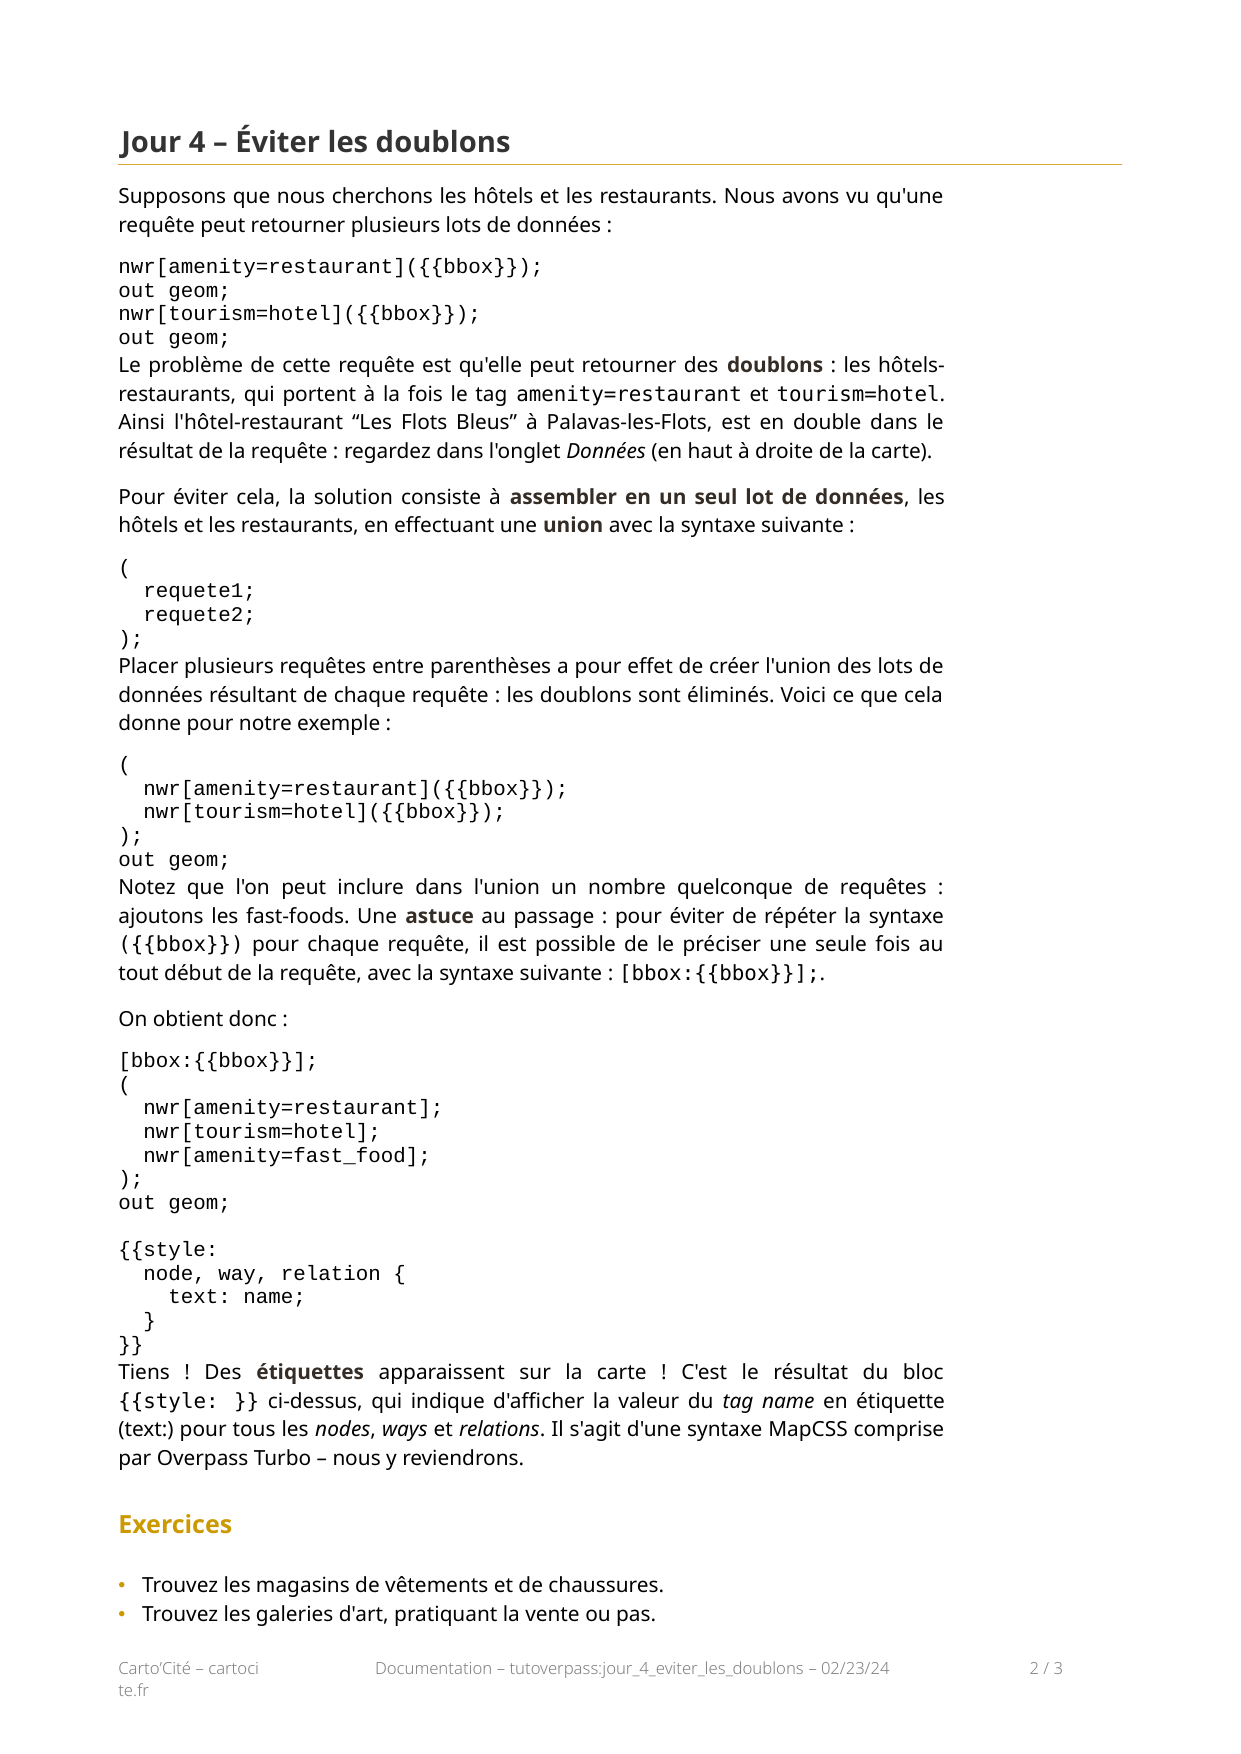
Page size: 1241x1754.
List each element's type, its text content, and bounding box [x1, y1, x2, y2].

text Notez que l'on peut inclure dans l'union un nombre quelconque de requêtes : ajoutons les fast-foods. Une astuce au passage : pour éviter de répéter la syntaxe ({{bbox}}) pour chaque requête, il est possible de le préciser une seule fois au tout début de la requête, avec la syntaxe suivante : [bbox:{{bbox}}];. [118, 872, 945, 986]
subtitle Exercices [118, 1507, 886, 1541]
text Tiens ! Des étiquettes apparaissent sur la carte ! C'est le résultat du bloc {{style: }} ci-dessus, qui indique d'afficher la valeur du tag name en étiquette (text:) pour tous les nodes, ways et relations. Il s'agit d'une syntaxe MapCSS comprise par Overpass Turbo – nous y reviendrons. [118, 1357, 945, 1471]
text [bbox:{{bbox}}]; ( nwr[amenity=restaurant]; nwr[tourism=hotel]; nwr[amenity=fast_food]; ); out geom; {{style: node, way, relation { text: name; } }} [118, 1050, 1122, 1357]
list Trouvez les magasins de vêtements et de chaussures. [118, 1570, 945, 1599]
text Placer plusieurs requêtes entre parenthèses a pour effet de créer l'union des lots de données résultant de chaque requête : les doublons sont éliminés. Voici ce que cela donne pour notre exemple : [118, 651, 945, 737]
text nwr[amenity=restaurant]({{bbox}}); out geom; nwr[tourism=hotel]({{bbox}}); out geom; [118, 256, 1122, 351]
text On obtient donc : [118, 1004, 945, 1032]
subtitle Jour 4 – Éviter les doublons [118, 118, 1122, 164]
text Pour éviter cela, la solution consiste à assembler en un seul lot de données, les hôtels et les restaurants, en effectuant une union avec la syntaxe suivante : [118, 482, 945, 539]
text Le problème de cette requête est qu'elle peut retourner des doublons : les hôtels-restaurants, qui portent à la fois le tag amenity=restaurant et tourism=hotel. Ainsi l'hôtel-restaurant “Les Flots Bleus” à Palavas-les-Flots, est en double dans le résultat de la requête : regardez dans l'onglet Données (en haut à droite de la carte). [118, 351, 945, 464]
list Trouvez les galeries d'art, pratiquant la vente ou pas. [118, 1599, 945, 1627]
text ( requete1; requete2; ); [118, 557, 1122, 651]
text Supposons que nous cherchons les hôtels et les restaurants. Nous avons vu qu'une requête peut retourner plusieurs lots de données : [118, 181, 945, 238]
text ( nwr[amenity=restaurant]({{bbox}}); nwr[tourism=hotel]({{bbox}}); ); out geom; [118, 754, 1122, 872]
